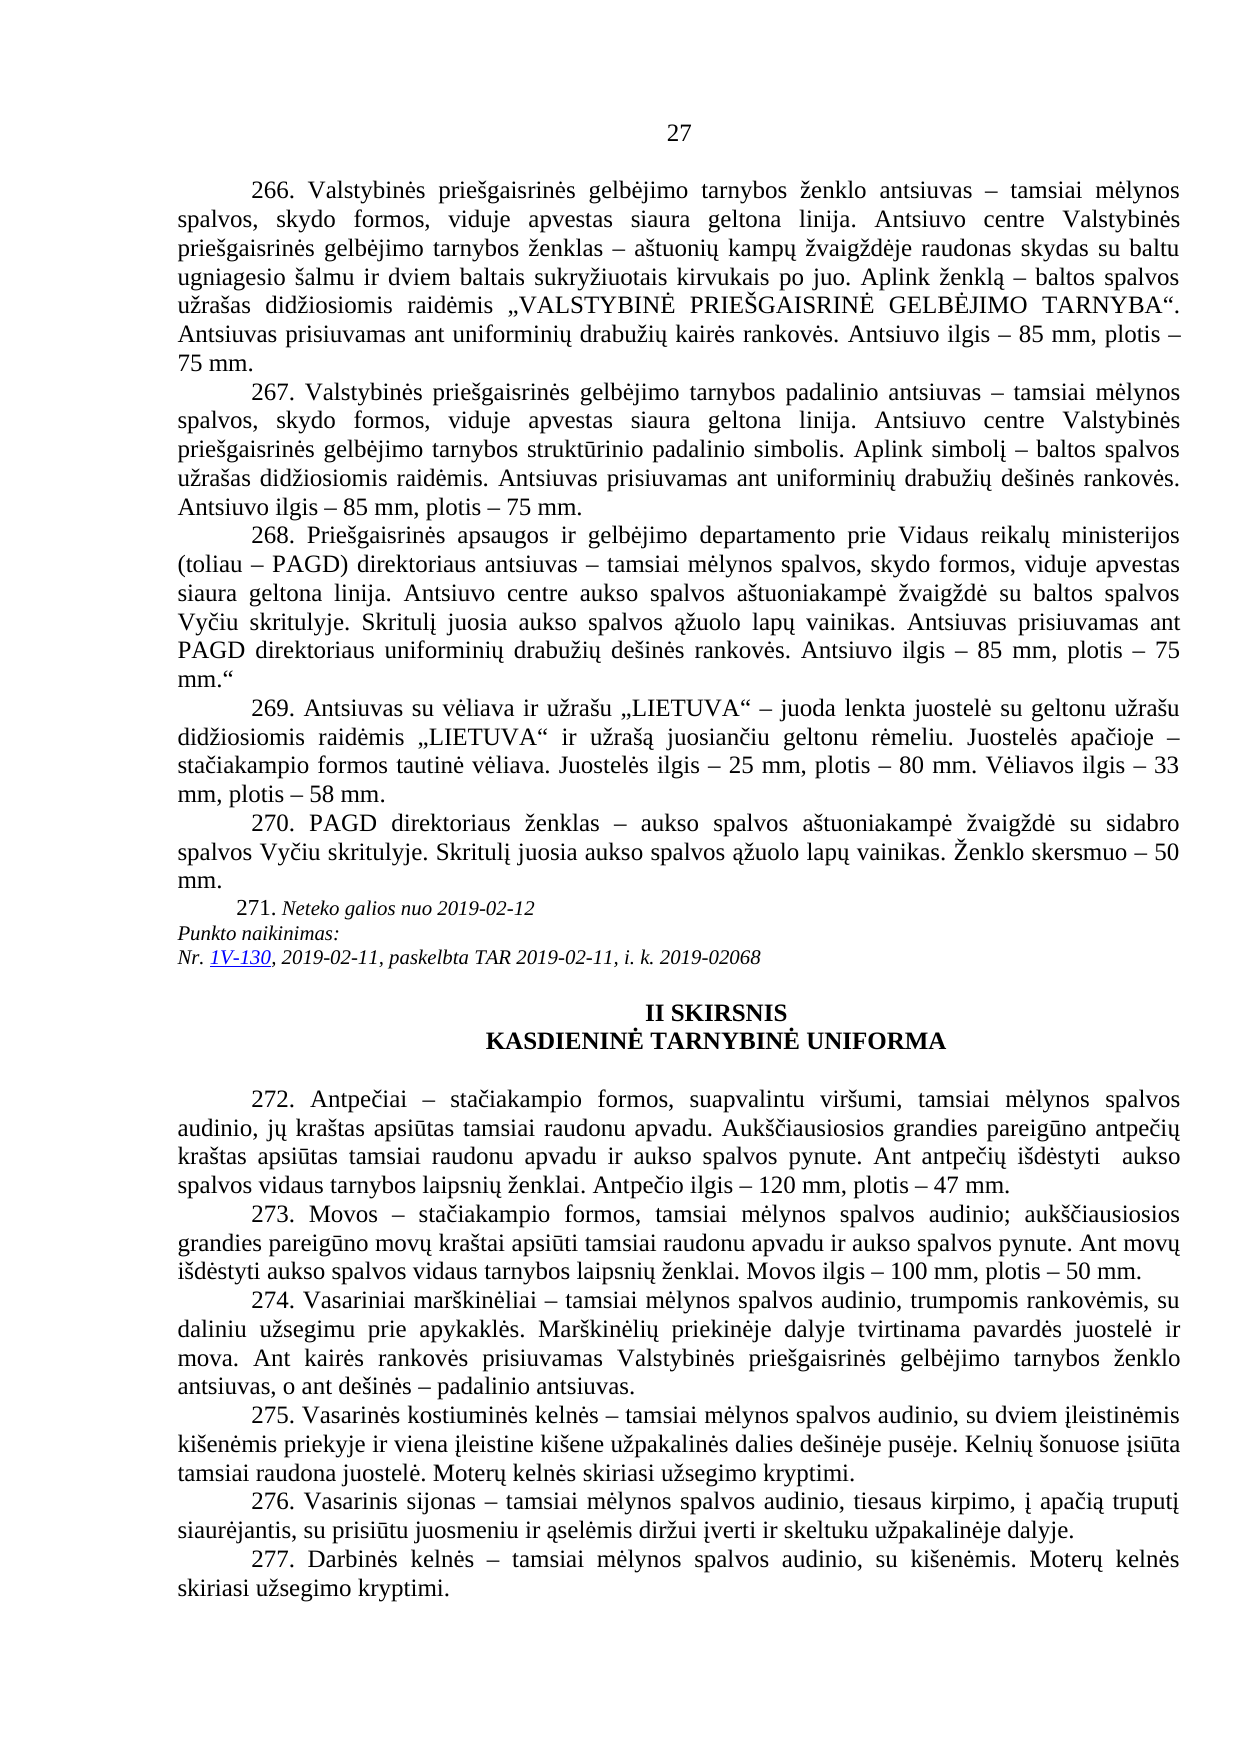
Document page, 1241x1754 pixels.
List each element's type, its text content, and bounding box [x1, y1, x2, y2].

text Nr. 1V-130, 2019-02-11, paskelbta TAR 2019-02-11, i. k. 2019-02068 [177, 945, 1181, 969]
text 267. Valstybinės priešgaisrinės gelbėjimo tarnybos padalinio antsiuvas – tamsiai mėlynos spalvos, skydo formos, viduje apvestas siaura geltona linija. Antsiuvo centre Valstybinės priešgaisrinės gelbėjimo tarnybos struktūrinio padalinio simbolis. Aplink simbolį – baltos spalvos užrašas didžiosiomis raidėmis. Antsiuvas prisiuvamas ant uniforminių drabužių dešinės rankovės. Antsiuvo ilgis – 85 mm, plotis – 75 mm. [177, 377, 1181, 521]
text 273. Movos – stačiakampio formos, tamsiai mėlynos spalvos audinio; aukščiausiosios grandies pareigūno movų kraštai apsiūti tamsiai raudonu apvadu ir aukso spalvos pynute. Ant movų išdėstyti aukso spalvos vidaus tarnybos laipsnių ženklai. Movos ilgis – 100 mm, plotis – 50 mm. [177, 1199, 1181, 1285]
text 275. Vasarinės kostiuminės kelnės – tamsiai mėlynos spalvos audinio, su dviem įleistinėmis kišenėmis priekyje ir viena įleistine kišene užpakalinės dalies dešinėje pusėje. Kelnių šonuose įsiūta tamsiai raudona juostelė. Moterų kelnės skiriasi užsegimo kryptimi. [177, 1400, 1181, 1486]
text Punkto naikinimas: [177, 921, 1181, 945]
text 271. Neteko galios nuo 2019-02-12 [177, 894, 1181, 921]
text 277. Darbinės kelnės – tamsiai mėlynos spalvos audinio, su kišenėmis. Moterų kelnės skiriasi užsegimo kryptimi. [177, 1544, 1181, 1601]
text 268. Priešgaisrinės apsaugos ir gelbėjimo departamento prie Vidaus reikalų ministerijos (toliau – PAGD) direktoriaus antsiuvas – tamsiai mėlynos spalvos, skydo formos, viduje apvestas siaura geltona linija. Antsiuvo centre aukso spalvos aštuoniakampė žvaigždė su baltos spalvos Vyčiu skritulyje. Skritulį juosia aukso spalvos ąžuolo lapų vainikas. Antsiuvas prisiuvamas ant PAGD direktoriaus uniforminių drabužių dešinės rankovės. Antsiuvo ilgis – 85 mm, plotis – 75 mm.“ [177, 521, 1181, 693]
text 266. Valstybinės priešgaisrinės gelbėjimo tarnybos ženklo antsiuvas – tamsiai mėlynos spalvos, skydo formos, viduje apvestas siaura geltona linija. Antsiuvo centre Valstybinės priešgaisrinės gelbėjimo tarnybos ženklas – aštuonių kampų žvaigždėje raudonas skydas su baltu ugniagesio šalmu ir dviem baltais sukryžiuotais kirvukais po juo. Aplink ženklą – baltos spalvos užrašas didžiosiomis raidėmis „VALSTYBINĖ PRIEŠGAISRINĖ GELBĖJIMO TARNYBA“. Antsiuvas prisiuvamas ant uniforminių drabužių kairės rankovės. Antsiuvo ilgis – 85 mm, plotis – 75 mm. [177, 176, 1181, 377]
text 269. Antsiuvas su vėliava ir užrašu „LIETUVA“ – juoda lenkta juostelė su geltonu užrašu didžiosiomis raidėmis „LIETUVA“ ir užrašą juosiančiu geltonu rėmeliu. Juostelės apačioje – stačiakampio formos tautinė vėliava. Juostelės ilgis – 25 mm, plotis – 80 mm. Vėliavos ilgis – 33 mm, plotis – 58 mm. [177, 693, 1181, 808]
text 276. Vasarinis sijonas – tamsiai mėlynos spalvos audinio, tiesaus kirpimo, į apačią truputį siaurėjantis, su prisiūtu juosmeniu ir ąselėmis diržui įverti ir skeltuku užpakalinėje dalyje. [177, 1486, 1181, 1544]
text II skirsnis [177, 998, 1181, 1026]
text 272. Antpečiai – stačiakampio formos, suapvalintu viršumi, tamsiai mėlynos spalvos audinio, jų kraštas apsiūtas tamsiai raudonu apvadu. Aukščiausiosios grandies pareigūno antpečių kraštas apsiūtas tamsiai raudonu apvadu ir aukso spalvos pynute. Ant antpečių išdėstyti aukso spalvos vidaus tarnybos laipsnių ženklai. Antpečio ilgis – 120 mm, plotis – 47 mm. [177, 1084, 1181, 1199]
text 270. PAGD direktoriaus ženklas – aukso spalvos aštuoniakampė žvaigždė su sidabro spalvos Vyčiu skritulyje. Skritulį juosia aukso spalvos ąžuolo lapų vainikas. Ženklo skersmuo – 50 mm. [177, 808, 1181, 894]
text 274. Vasariniai marškinėliai – tamsiai mėlynos spalvos audinio, trumpomis rankovėmis, su daliniu užsegimu prie apykaklės. Marškinėlių priekinėje dalyje tvirtinama pavardės juostelė ir mova. Ant kairės rankovės prisiuvamas Valstybinės priešgaisrinės gelbėjimo tarnybos ženklo antsiuvas, o ant dešinės – padalinio antsiuvas. [177, 1285, 1181, 1400]
text KASDIENINĖ TARNYBINĖ UNIFORMA [177, 1026, 1181, 1055]
